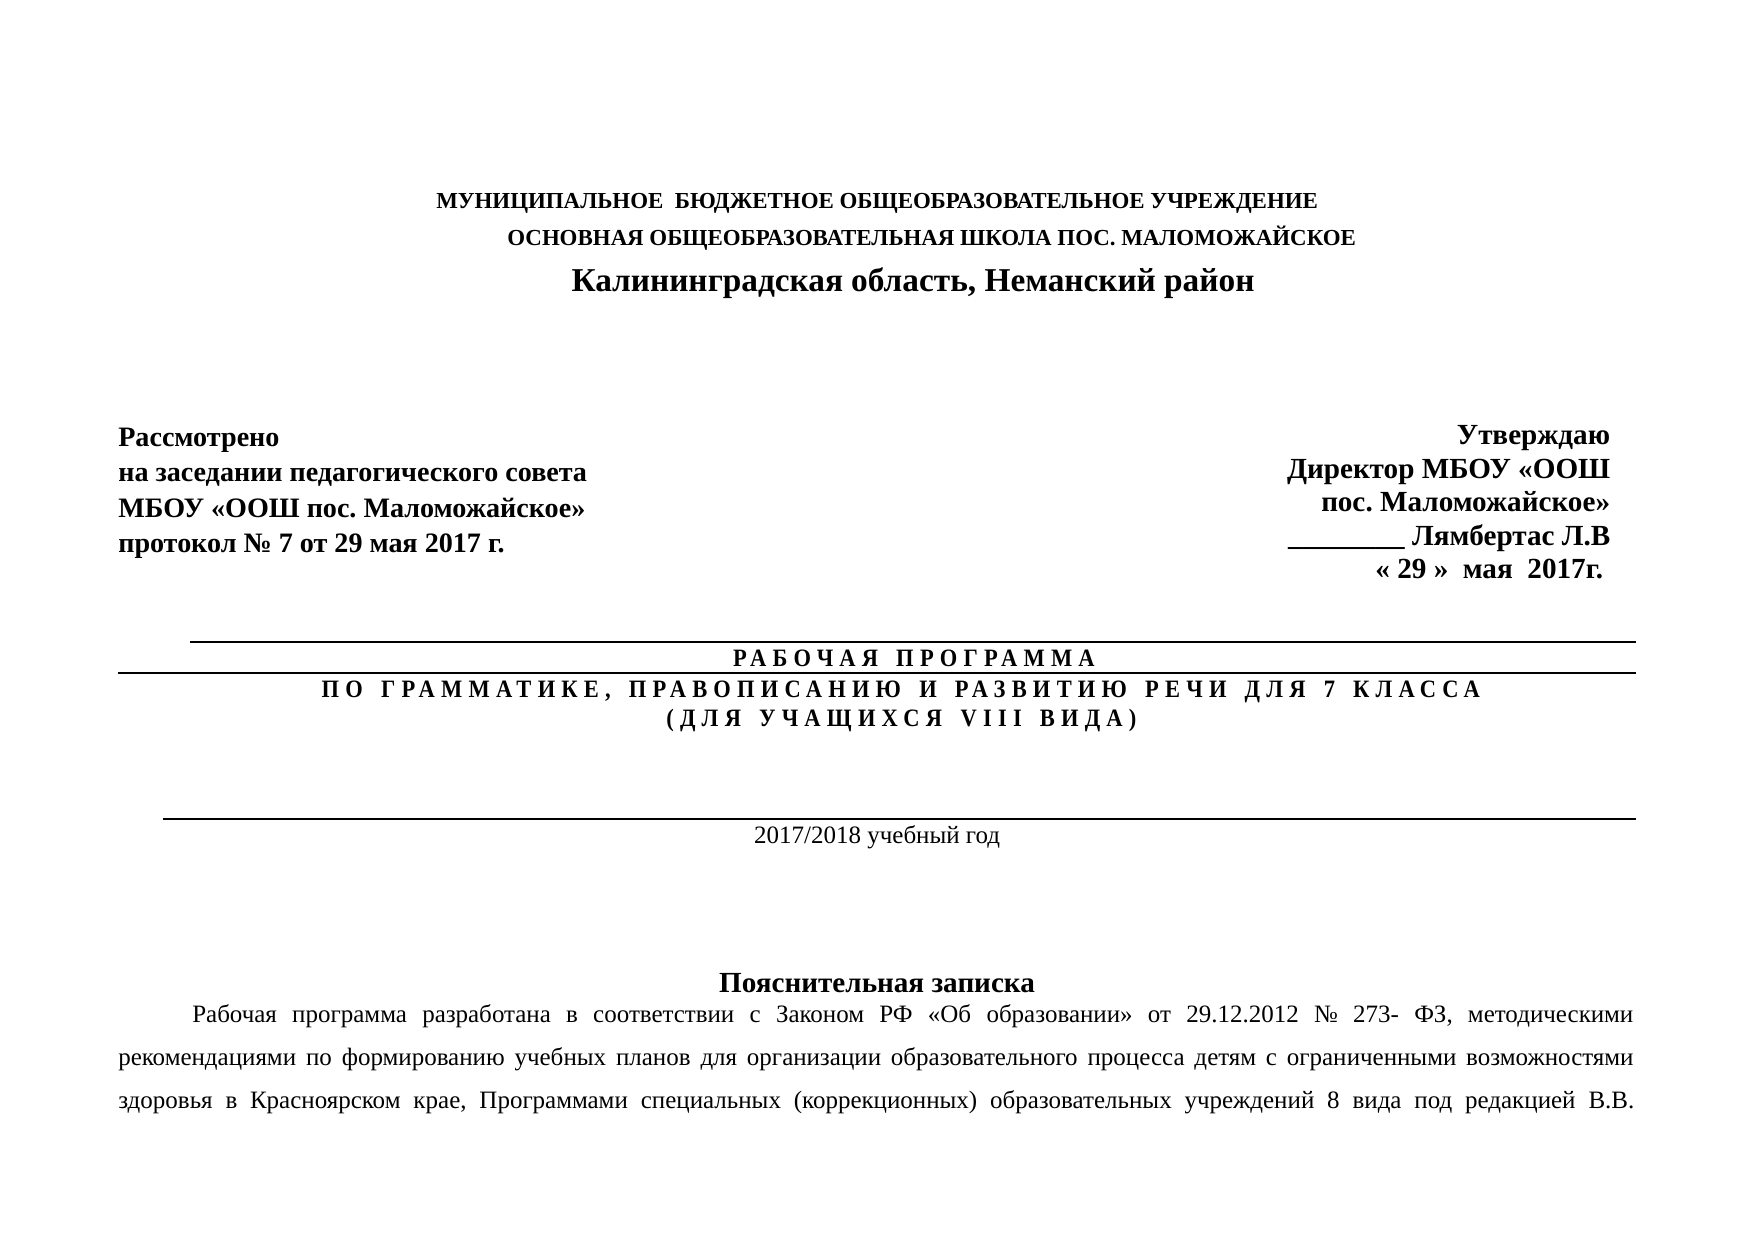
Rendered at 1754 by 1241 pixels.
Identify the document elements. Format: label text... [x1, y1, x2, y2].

subtitle (ДЛЯ УЧАЩИХСЯ VIII ВИДА) [163, 703, 1636, 731]
table_header Утверждаю Директор МБОУ «ООШ пос. Маломожайское» ________ Лямбертас Л.В « 29 » мая 2017г. [780, 417, 1621, 603]
table_header Рассмотрено на заседании педагогического совета МБОУ «ООШ пос. Маломожайское» протокол № 7 от 29 мая 2017 г. [107, 417, 780, 603]
text Пояснительная записка [118, 966, 1636, 999]
text Рабочая программа разработана в соответствии с Законом РФ «Об образовании» от 29.12.2012 № 273- ФЗ, методическими рекомендациями по формированию учебных планов для организации образовательного процесса детям с ограниченными возможностями здоровья в Красноярском крае, Программами специальных (коррекционных) образовательных учреждений 8 вида под редакцией В.В. [118, 999, 1636, 1114]
text ОСНОВНАЯ ОБЩЕОБРАЗОВАТЕЛЬНАЯ ШКОЛА ПОС. МАЛОМОЖАЙСКОЕ [164, 222, 1636, 251]
subtitle РАБОЧАЯ ПРОГРАММА [118, 643, 1636, 672]
subtitle ПО ГРАММАТИКЕ, ПРАВОПИСАНИЮ И РАЗВИТИЮ РЕЧИ ДЛЯ 7 КЛАССА [163, 674, 1636, 703]
text Калининградская область, Неманский район [190, 260, 1636, 299]
text 2017/2018 учебный год [118, 820, 1636, 848]
text МУНИЦИПАЛЬНОЕ БЮДЖЕТНОЕ ОБЩЕОБРАЗОВАТЕЛЬНОЕ УЧРЕЖДЕНИЕ [118, 187, 1636, 213]
